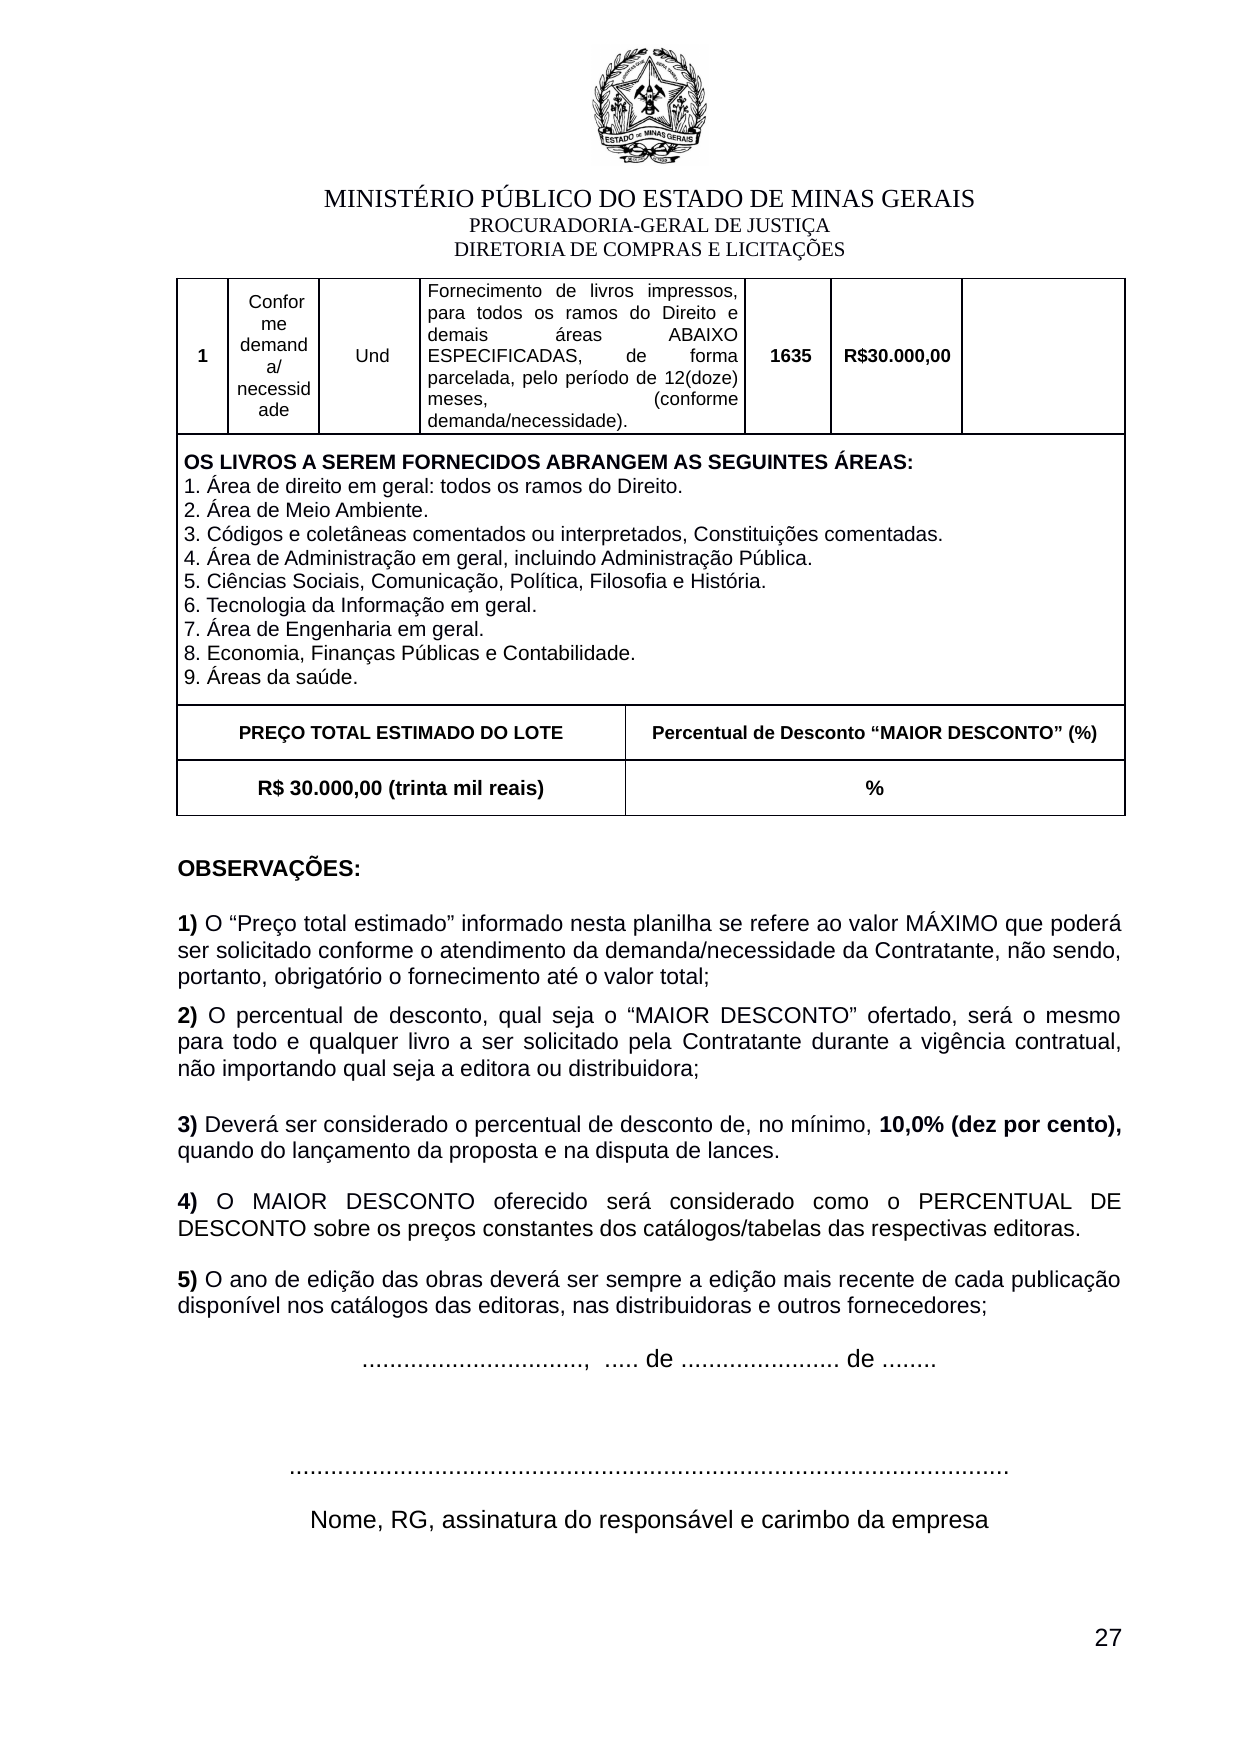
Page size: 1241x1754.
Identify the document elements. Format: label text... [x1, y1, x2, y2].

table_cell PREÇO TOTAL ESTIMADO DO LOTE [178, 706, 625, 759]
text 4) O MAIOR DESCONTO oferecido será considerado como o PERCENTUAL DE DESCONTO sobre os preços constantes dos catálogos/tabelas das respectivas editoras. [177, 1188, 1122, 1241]
table_cell Conforme demanda/ necessidade [229, 279, 318, 433]
text ................................, ..... de ....................... de ........ [177, 1344, 1122, 1372]
table_cell % [626, 761, 1124, 815]
text OBSERVAÇÕES: [177, 854, 1122, 881]
table_cell Fornecimento de livros impressos, para todos os ramos do Direito e demais áreas ABAIXO ESPECIFICADAS, de forma parcelada, pelo período de 12(doze) meses, (conforme demanda/necessidade). [421, 279, 744, 433]
text 5) O ano de edição das obras deverá ser sempre a edição mais recente de cada publicação disponível nos catálogos das editoras, nas distribuidoras e outros fornecedores; [177, 1266, 1122, 1319]
table_cell 1 [178, 279, 227, 433]
table_cell OS LIVROS A SEREM FORNECIDOS ABRANGEM AS SEGUINTES ÁREAS: 1. Área de direito em geral: todos os ramos do Direito. 2. Área de Meio Ambiente. 3. Códigos e coletâneas comentados ou interpretados, Constituições comentadas. 4. Área de Administração em geral, incluindo Administração Pública. 5. Ciências Sociais, Comunicação, Política, Filosofia e História. 6. Tecnologia da Informação em geral. 7. Área de Engenharia em geral. 8. Economia, Finanças Públicas e Contabilidade. 9. Áreas da saúde. [178, 435, 1124, 703]
text 1) O “Preço total estimado” informado nesta planilha se refere ao valor MÁXIMO que poderá ser solicitado conforme o atendimento da demanda/necessidade da Contratante, não sendo, portanto, obrigatório o fornecimento até o valor total; [177, 910, 1122, 989]
table_cell R$ 30.000,00 (trinta mil reais) [178, 761, 625, 815]
table_cell R$30.000,00 [832, 279, 961, 433]
text 2) O percentual de desconto, qual seja o “MAIOR DESCONTO” ofertado, será o mesmo para todo e qualquer livro a ser solicitado pela Contratante durante a vigência contratual, não importando qual seja a editora ou distribuidora; [177, 1002, 1122, 1081]
picture [591, 44, 709, 166]
table_cell Percentual de Desconto “MAIOR DESCONTO” (%) [626, 706, 1124, 759]
table_cell Und [320, 279, 419, 433]
table_cell 1635 [746, 279, 830, 433]
table_cell [963, 279, 1124, 433]
text Nome, RG, assinatura do responsável e carimbo da empresa [177, 1505, 1122, 1534]
text ........................................................................................................ [177, 1451, 1122, 1480]
text 3) Deverá ser considerado o percentual de desconto de, no mínimo, 10,0% (dez por cento), quando do lançamento da proposta e na disputa de lances. [177, 1111, 1122, 1163]
